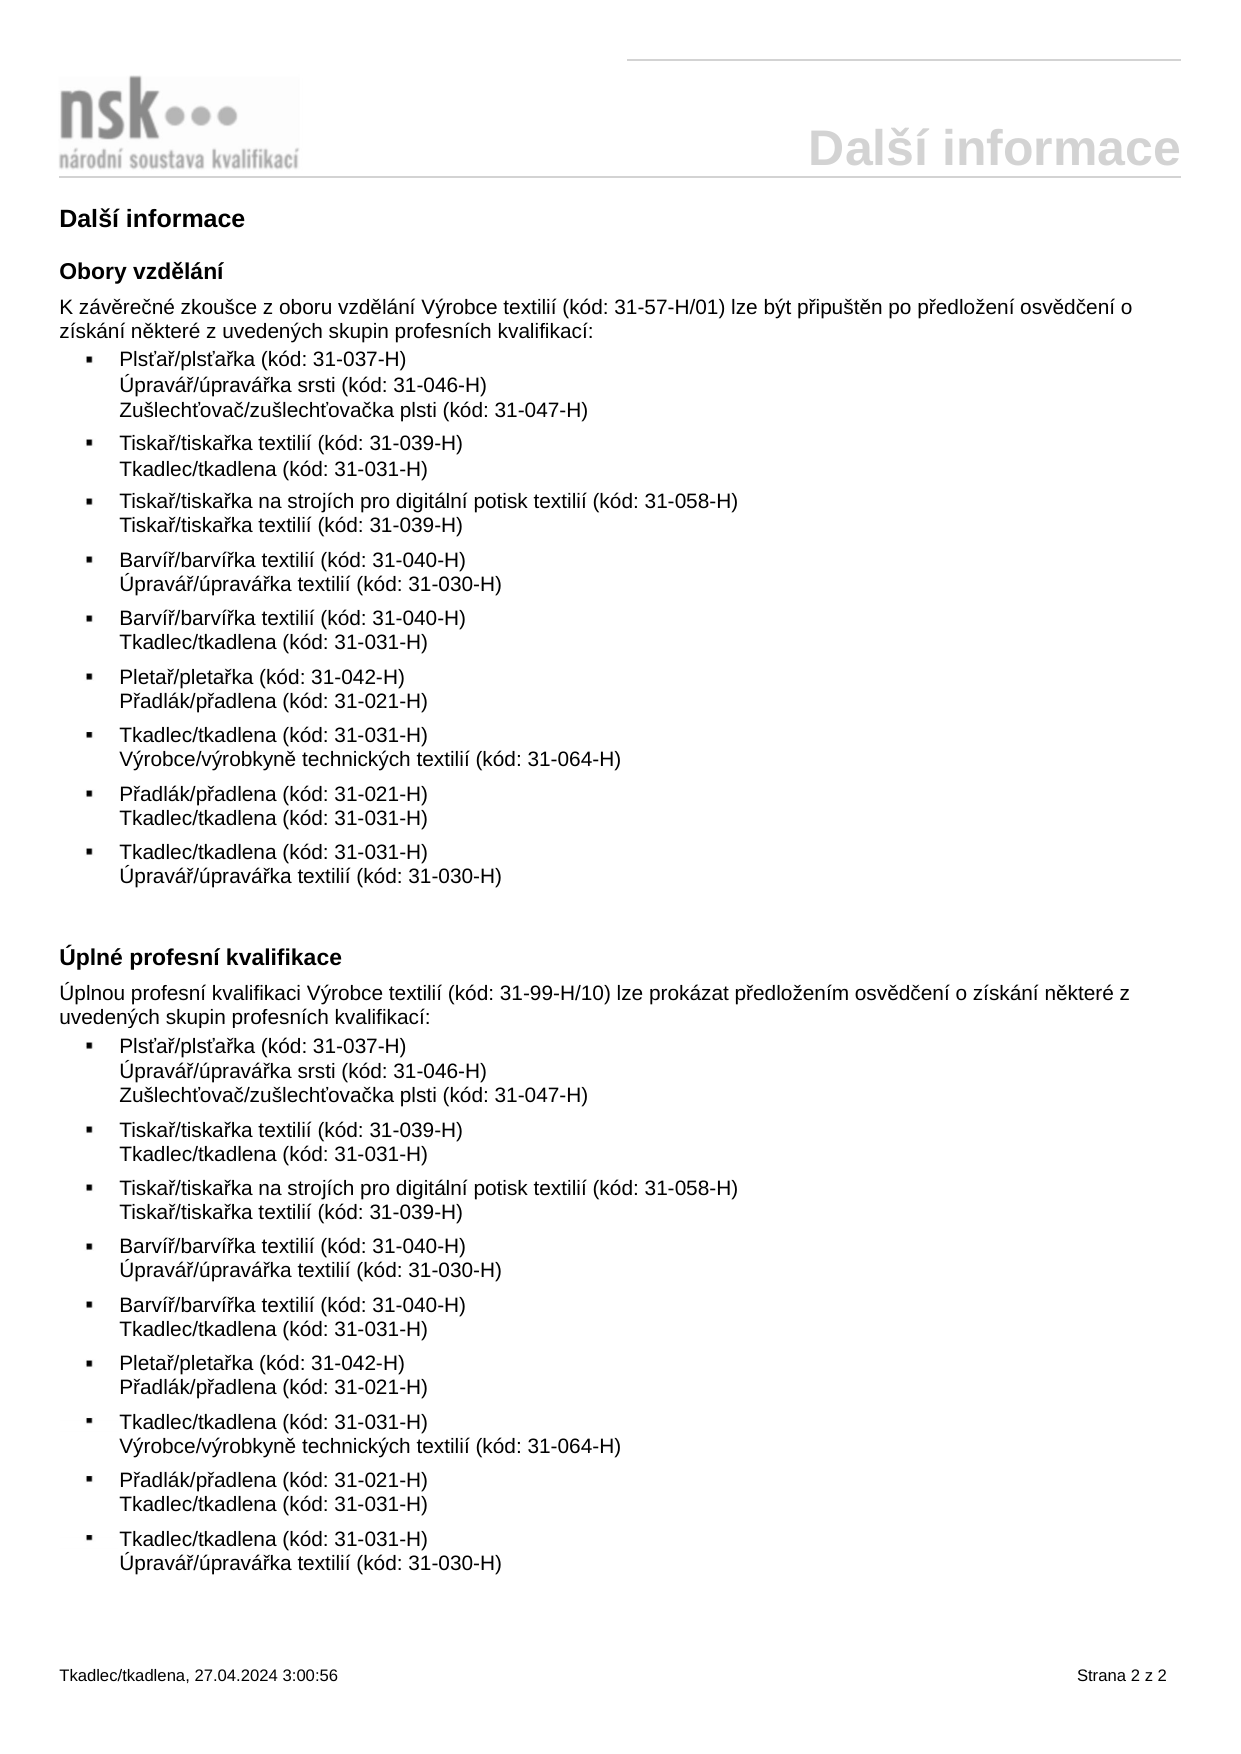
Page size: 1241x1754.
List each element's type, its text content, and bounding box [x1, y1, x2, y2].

table_cell Tkadlec/tkadlena (kód: 31-031-H) [119, 1141, 1181, 1167]
table_cell [627, 1576, 861, 1607]
table_cell Tiskař/tiskařka textilií (kód: 31-039-H) [119, 513, 1181, 539]
table_cell Přadlák/přadlena (kód: 31-021-H) [119, 689, 1181, 714]
table_cell [861, 1518, 1167, 1526]
table_cell [482, 1342, 619, 1351]
table_cell [482, 236, 619, 248]
table_cell [59, 1167, 119, 1175]
table_cell [59, 1401, 119, 1409]
table_cell [482, 923, 619, 933]
picture [59, 664, 119, 689]
picture [59, 431, 119, 455]
table_cell Pletař/pletařka (kód: 31-042-H) [119, 665, 1181, 689]
picture [58, 59, 620, 171]
table_cell [619, 1342, 627, 1351]
table_cell [861, 1401, 1167, 1409]
table_cell [59, 1317, 119, 1342]
picture [59, 1175, 119, 1200]
table_cell [59, 1225, 119, 1234]
table_cell [119, 597, 482, 606]
table_cell Další informace [59, 200, 1181, 236]
table_cell [619, 1167, 627, 1176]
table_cell [1167, 1459, 1181, 1468]
table_cell K závěrečné zkoušce z oboru vzdělání Výrobce textilií (kód: 31-57-H/01) lze být připuštěn po předložení osvědčení o získání některé z uvedených skupin profesních kvalifikací: [59, 295, 1181, 343]
table_cell [119, 1576, 482, 1607]
table_cell [1167, 1518, 1181, 1526]
table_cell [119, 1459, 482, 1468]
table_cell [119, 890, 482, 922]
table_cell [482, 773, 619, 782]
table_cell [861, 597, 1167, 606]
table_cell [59, 747, 119, 773]
picture [59, 1351, 119, 1376]
table_cell [59, 890, 119, 922]
table_cell Přadlák/přadlena (kód: 31-021-H) [119, 782, 1181, 806]
table_cell Úpravář/úpravářka srsti (kód: 31-046-H) [119, 1059, 1181, 1083]
table_cell [482, 1109, 619, 1117]
table_cell [627, 343, 861, 347]
table_cell [627, 923, 861, 933]
table_cell [59, 1059, 119, 1083]
table_cell [59, 631, 119, 656]
table_cell Další informace [627, 61, 1181, 176]
table_cell [627, 480, 861, 489]
table_cell Výrobce/výrobkyně technických textilií (kód: 31-064-H) [119, 747, 1181, 773]
table_cell [119, 480, 482, 489]
table_cell [59, 178, 1181, 194]
table_cell Úpravář/úpravářka srsti (kód: 31-046-H) [119, 373, 1181, 398]
table_cell [59, 656, 119, 664]
table_cell [1167, 1608, 1181, 1657]
table_cell [482, 1608, 619, 1657]
table_cell [1167, 1225, 1181, 1234]
table_cell [59, 773, 119, 781]
table_cell [59, 171, 119, 176]
table_cell [619, 890, 627, 922]
table_cell Úpravář/úpravářka textilií (kód: 31-030-H) [119, 864, 1181, 889]
table_cell [1167, 422, 1181, 431]
table_cell [619, 539, 627, 548]
table_cell [59, 480, 119, 489]
table_cell Barvíř/barvířka textilií (kód: 31-040-H) [119, 606, 1181, 630]
table_cell Výrobce/výrobkyně technických textilií (kód: 31-064-H) [119, 1434, 1181, 1459]
table_cell [627, 714, 861, 723]
table_cell [1167, 1342, 1181, 1351]
table_cell [1167, 480, 1181, 489]
table_cell Tkadlec/tkadlena, 27.04.2024 3:00:56 [59, 1657, 861, 1693]
table_cell Zušlechťovač/zušlechťovačka plsti (kód: 31-047-H) [119, 398, 1181, 422]
table_cell [1167, 923, 1181, 933]
table_cell [627, 1284, 861, 1293]
picture [59, 1033, 119, 1058]
table_cell [1167, 1028, 1181, 1033]
table_cell [482, 422, 619, 431]
table_cell [627, 1225, 861, 1234]
table_cell [482, 1576, 619, 1607]
table_cell [861, 422, 1167, 431]
table_cell [627, 194, 861, 200]
table_cell [119, 1284, 482, 1293]
table_cell [619, 831, 627, 840]
table_cell [119, 1401, 482, 1409]
table_cell [1167, 1401, 1181, 1409]
table_cell [1167, 343, 1181, 347]
table_cell [627, 1518, 861, 1526]
table_cell [59, 1376, 119, 1401]
table_cell [1167, 1284, 1181, 1293]
table_cell [861, 1284, 1167, 1293]
table_cell [619, 1518, 627, 1526]
table_cell [482, 1028, 619, 1033]
table_cell Úplné profesní kvalifikace [59, 933, 1181, 981]
table_cell [119, 171, 482, 176]
table_cell [119, 1518, 482, 1526]
table_cell [59, 1492, 119, 1517]
picture [59, 547, 119, 572]
table_cell [482, 1518, 619, 1526]
table_cell [620, 59, 627, 170]
table_cell [59, 597, 119, 606]
table_cell [861, 539, 1167, 548]
table_cell [627, 1401, 861, 1409]
table_cell [627, 539, 861, 548]
table_cell [861, 1109, 1167, 1117]
table_cell [627, 890, 861, 922]
table_cell [59, 1459, 119, 1468]
table_cell Tkadlec/tkadlena (kód: 31-031-H) [119, 1317, 1181, 1342]
table_cell [119, 923, 482, 933]
table_cell [619, 656, 627, 665]
table_cell [627, 236, 861, 248]
table_cell [861, 923, 1167, 933]
table_cell [59, 1518, 119, 1526]
table_cell [1167, 1576, 1181, 1607]
table_cell [119, 539, 482, 548]
table_cell Barvíř/barvířka textilií (kód: 31-040-H) [119, 1293, 1181, 1317]
table_cell [59, 373, 119, 398]
table_cell Úpravář/úpravářka textilií (kód: 31-030-H) [119, 1550, 1181, 1576]
table_cell [1167, 831, 1181, 840]
table_cell [619, 422, 627, 431]
picture [59, 347, 119, 372]
table_cell [861, 1225, 1167, 1234]
table_cell [482, 171, 619, 176]
table_cell [1167, 714, 1181, 723]
table_cell [59, 236, 119, 248]
table_cell Barvíř/barvířka textilií (kód: 31-040-H) [119, 548, 1181, 572]
table_cell [482, 480, 619, 489]
table_cell [619, 1608, 627, 1657]
table_cell [482, 1284, 619, 1293]
table_cell [59, 514, 119, 539]
table_cell [627, 656, 861, 665]
table_cell [59, 806, 119, 831]
table_cell Tiskař/tiskařka textilií (kód: 31-039-H) [119, 431, 1181, 456]
table_cell [59, 194, 119, 200]
table_cell [482, 1225, 619, 1234]
table_cell Tkadlec/tkadlena (kód: 31-031-H) [119, 1492, 1181, 1517]
table_cell [1167, 656, 1181, 665]
table_cell [59, 422, 119, 431]
table_cell [619, 1459, 627, 1468]
table_cell [619, 1284, 627, 1293]
table_cell [627, 1109, 861, 1117]
table_cell [59, 923, 119, 933]
table_cell [59, 1284, 119, 1292]
table_cell [619, 170, 627, 176]
table_cell [861, 1608, 1167, 1657]
table_cell [119, 194, 482, 200]
table_cell [59, 1342, 119, 1351]
table_cell [482, 890, 619, 922]
table_cell [482, 714, 619, 723]
table_cell [619, 773, 627, 782]
table_cell [861, 194, 1167, 200]
table_cell [482, 1401, 619, 1409]
table_cell [482, 656, 619, 665]
table_cell [59, 1550, 119, 1576]
table_cell [861, 1576, 1167, 1607]
table_cell [619, 1225, 627, 1234]
table_cell Úplnou profesní kvalifikaci Výrobce textilií (kód: 31-99-H/10) lze prokázat předložením osvědčení o získání některé z uvedených skupin profesních kvalifikací: [59, 981, 1181, 1027]
table_cell [861, 831, 1167, 840]
table_cell [482, 343, 619, 347]
table_cell [627, 597, 861, 606]
table_cell [482, 1167, 619, 1176]
table_cell Tiskař/tiskařka na strojích pro digitální potisk textilií (kód: 31-058-H) [119, 1176, 1181, 1200]
table_cell [861, 1167, 1167, 1176]
table_cell [119, 714, 482, 723]
table_cell [59, 1259, 119, 1284]
table_cell [861, 480, 1167, 489]
table_cell [861, 343, 1167, 347]
table_cell [59, 1028, 119, 1033]
table_cell [861, 890, 1167, 922]
table_cell [861, 1459, 1167, 1468]
table_cell Tkadlec/tkadlena (kód: 31-031-H) [119, 456, 1181, 480]
picture [59, 1468, 119, 1491]
table_cell [119, 831, 482, 840]
table_cell [861, 773, 1167, 782]
table_cell [119, 236, 482, 248]
table_cell [627, 831, 861, 840]
table_cell [119, 1109, 482, 1117]
table_cell [861, 236, 1167, 248]
table_cell Tiskař/tiskařka textilií (kód: 31-039-H) [119, 1200, 1181, 1225]
table_cell [59, 1200, 119, 1225]
table_cell [119, 343, 482, 347]
table_cell Plsťař/plsťařka (kód: 31-037-H) [119, 347, 1181, 373]
table_cell [619, 923, 627, 933]
table_cell [119, 1608, 482, 1657]
table_cell [119, 1167, 482, 1176]
table_cell Pletař/pletařka (kód: 31-042-H) [119, 1351, 1181, 1375]
table_cell [619, 714, 627, 723]
table_cell Přadlák/přadlena (kód: 31-021-H) [119, 1468, 1181, 1492]
table_cell [619, 1109, 627, 1117]
picture [59, 1409, 119, 1432]
table_cell [619, 194, 627, 200]
table_cell [59, 714, 119, 723]
table_cell [619, 1401, 627, 1409]
table_cell [861, 1342, 1167, 1351]
table_cell [59, 1142, 119, 1167]
table_cell [627, 1167, 861, 1176]
table_cell [59, 398, 119, 422]
table_cell [1167, 890, 1181, 922]
table_cell Tiskař/tiskařka na strojích pro digitální potisk textilií (kód: 31-058-H) [119, 489, 1181, 513]
table_cell Plsťař/plsťařka (kód: 31-037-H) [119, 1034, 1181, 1059]
table_cell [119, 773, 482, 782]
picture [59, 840, 119, 864]
table_cell [59, 1109, 119, 1117]
picture [59, 1234, 119, 1259]
table_cell [59, 864, 119, 889]
table_cell [1167, 1109, 1181, 1117]
picture [59, 1117, 119, 1142]
table_cell Barvíř/barvířka textilií (kód: 31-040-H) [119, 1234, 1181, 1258]
table_cell [1167, 1167, 1181, 1176]
picture [59, 489, 119, 514]
table_cell [119, 422, 482, 431]
table_cell [59, 456, 119, 480]
picture [59, 723, 119, 747]
table_cell [482, 1459, 619, 1468]
table_cell Tiskař/tiskařka textilií (kód: 31-039-H) [119, 1118, 1181, 1141]
table_cell [619, 1028, 627, 1033]
table_cell [619, 597, 627, 606]
table_cell [59, 539, 119, 547]
table_cell [861, 714, 1167, 723]
table_cell [59, 1576, 119, 1607]
picture [59, 1526, 119, 1549]
table_cell [59, 572, 119, 597]
table_cell [1167, 236, 1181, 248]
table_cell Tkadlec/tkadlena (kód: 31-031-H) [119, 840, 1181, 864]
table_cell [482, 831, 619, 840]
picture [59, 606, 119, 631]
table_cell [627, 773, 861, 782]
table_cell Zušlechťovač/zušlechťovačka plsti (kód: 31-047-H) [119, 1083, 1181, 1108]
picture [59, 781, 119, 806]
table_cell Tkadlec/tkadlena (kód: 31-031-H) [119, 806, 1181, 831]
table_cell Úpravář/úpravářka textilií (kód: 31-030-H) [119, 572, 1181, 597]
table_cell [1167, 773, 1181, 782]
table_cell [627, 1028, 861, 1033]
table_cell [619, 236, 627, 248]
table_cell [119, 656, 482, 665]
picture [59, 1292, 119, 1317]
table_cell [59, 1434, 119, 1459]
table_cell [1167, 194, 1181, 200]
table_cell [482, 597, 619, 606]
table_cell [627, 1342, 861, 1351]
table_cell [59, 343, 119, 347]
table_cell [619, 480, 627, 489]
table_cell [482, 194, 619, 200]
table_cell Úpravář/úpravářka textilií (kód: 31-030-H) [119, 1258, 1181, 1284]
table_cell [59, 1083, 119, 1108]
table_cell [1167, 1657, 1181, 1693]
table_cell [59, 1608, 119, 1657]
table_cell Strana 2 z 2 [861, 1657, 1167, 1693]
table_cell [59, 831, 119, 840]
table_cell Přadlák/přadlena (kód: 31-021-H) [119, 1375, 1181, 1401]
table_cell [59, 689, 119, 714]
table_cell [861, 1028, 1167, 1033]
table_cell [861, 656, 1167, 665]
table_cell Tkadlec/tkadlena (kód: 31-031-H) [119, 630, 1181, 656]
table_cell [627, 1608, 861, 1657]
table_cell [627, 1459, 861, 1468]
table_cell [1167, 539, 1181, 548]
table_cell [482, 539, 619, 548]
table_cell Tkadlec/tkadlena (kód: 31-031-H) [119, 1410, 1181, 1433]
table_cell [1167, 597, 1181, 606]
table_cell Tkadlec/tkadlena (kód: 31-031-H) [119, 1526, 1181, 1550]
table_cell [119, 1225, 482, 1234]
table_cell Obory vzdělání [59, 248, 1181, 295]
table_cell [119, 1028, 482, 1033]
table_cell Tkadlec/tkadlena (kód: 31-031-H) [119, 723, 1181, 747]
table_cell [119, 1342, 482, 1351]
table_cell [627, 422, 861, 431]
table_cell [619, 1576, 627, 1607]
